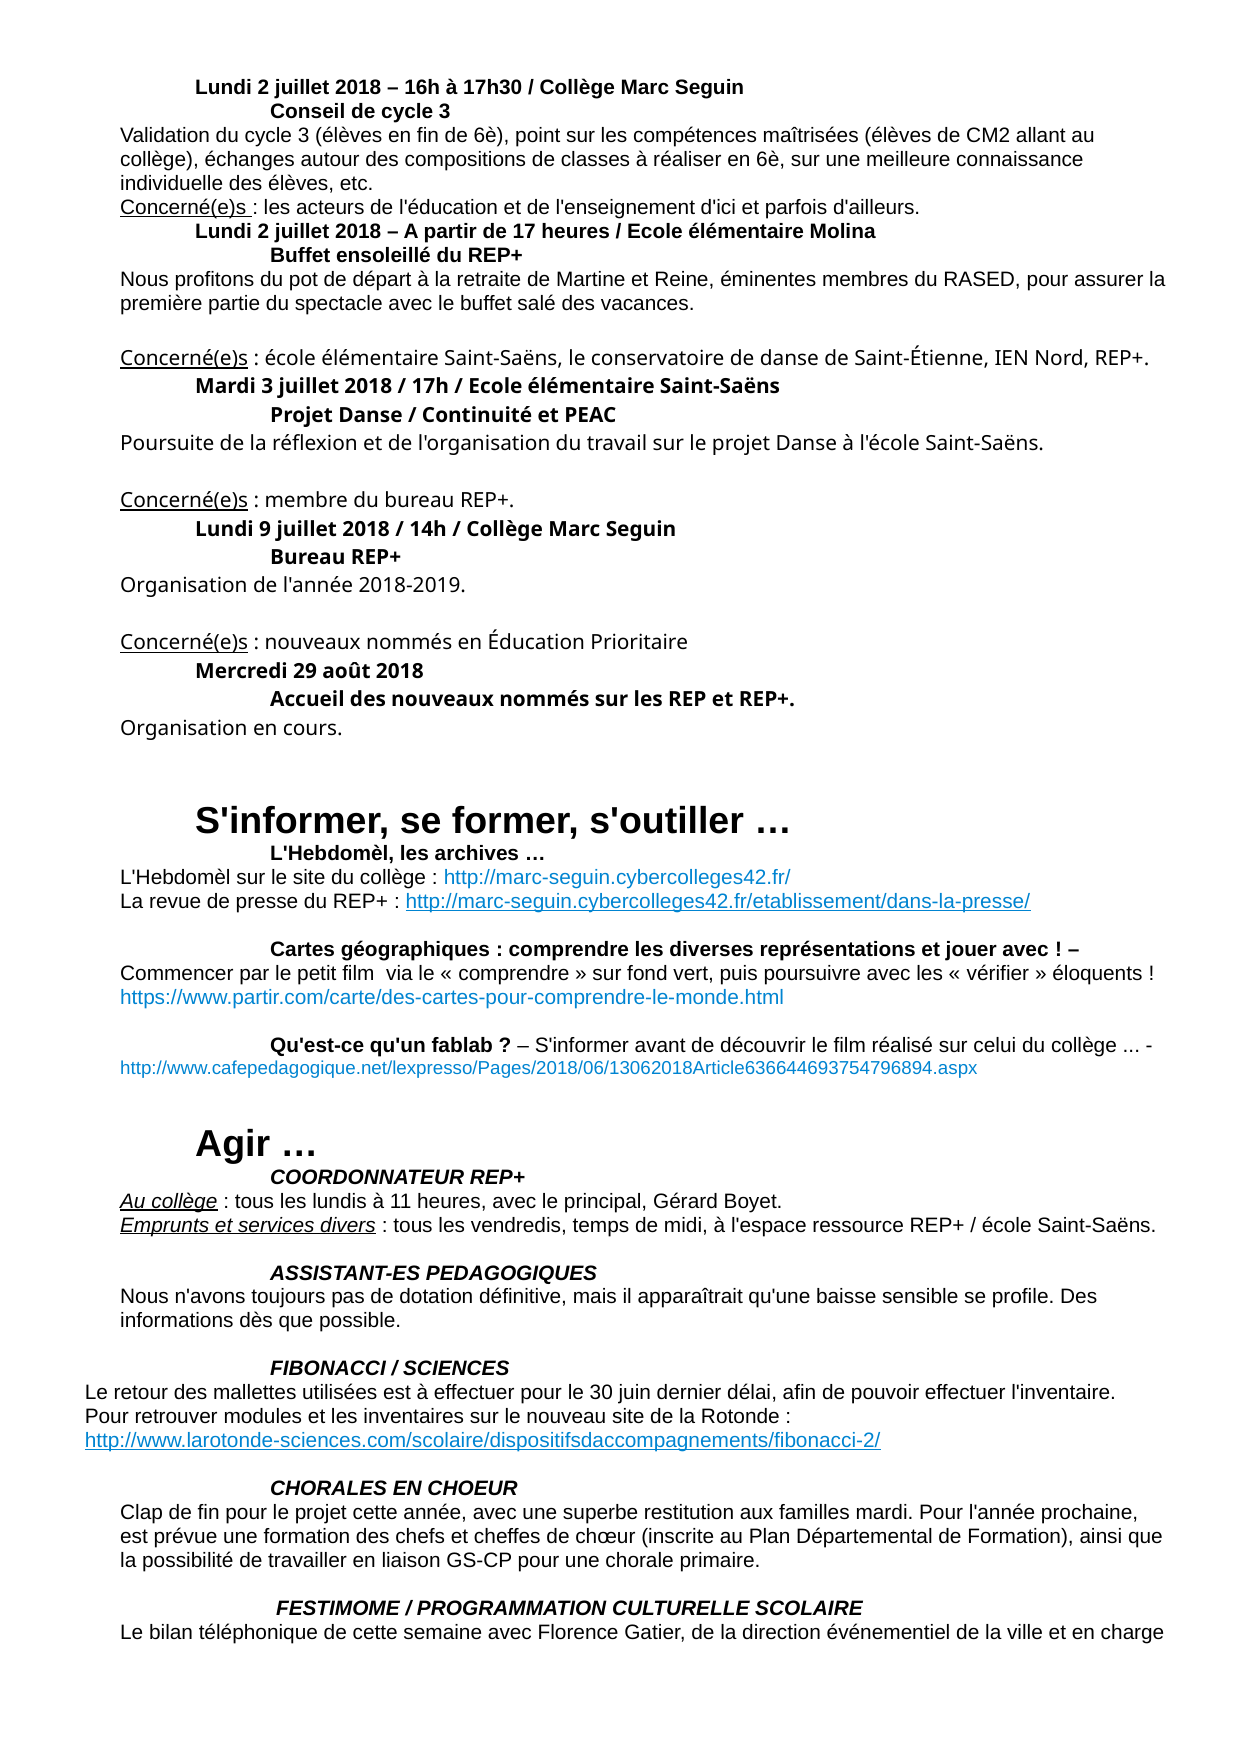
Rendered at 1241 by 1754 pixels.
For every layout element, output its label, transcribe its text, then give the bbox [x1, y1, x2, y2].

text Qu'est-ce qu'un fablab ? – S'informer avant de découvrir le film réalisé sur celui du collège ... - http://www.cafepedagogique.net/lexpresso/Pages/2018/06/13062018Article636644693754796894.aspx [120, 1033, 1170, 1078]
text Agir … [120, 1121, 1170, 1164]
text Projet Danse / Continuité et PEAC [120, 400, 1170, 428]
text S'informer, se former, s'outiller … [120, 798, 1170, 841]
text Mercredi 29 août 2018 [120, 656, 1170, 684]
text L'Hebdomèl, les archives … [120, 841, 1170, 865]
text Nous profitons du pot de départ à la retraite de Martine et Reine, éminentes membres du RASED, pour assurer la première partie du spectacle avec le buffet salé des vacances. [120, 267, 1170, 314]
text Organisation de l'année 2018-2019. [120, 571, 1170, 599]
text https://www.partir.com/carte/des-cartes-pour-comprendre-le-monde.html [120, 985, 1170, 1009]
text Buffet ensoleillé du REP+ [120, 243, 1170, 267]
text FESTIMOME / PROGRAMMATION CULTURELLE SCOLAIRE [120, 1596, 1170, 1620]
text Organisation en cours. [120, 713, 1170, 741]
text La revue de presse du REP+ : http://marc-seguin.cybercolleges42.fr/etablissement/dans-la-presse/ [120, 889, 1170, 913]
text http://www.larotonde-sciences.com/scolaire/dispositifsdaccompagnements/fibonacci-2/ [84, 1428, 1170, 1452]
text Cartes géographiques : comprendre les diverses représentations et jouer avec ! – Commencer par le petit film via le « comprendre » sur fond vert, puis poursuivre avec les « vérifier » éloquents ! [120, 937, 1170, 985]
text Accueil des nouveaux nommés sur les REP et REP+. [120, 684, 1170, 713]
text Lundi 2 juillet 2018 – A partir de 17 heures / Ecole élémentaire Molina [120, 219, 1170, 243]
text Pour retrouver modules et les inventaires sur le nouveau site de la Rotonde : [84, 1404, 1170, 1428]
text COORDONNATEUR REP+ [120, 1164, 1170, 1188]
text Le bilan téléphonique de cette semaine avec Florence Gatier, de la direction événementiel de la ville et en charge [120, 1620, 1170, 1644]
text Poursuite de la réflexion et de l'organisation du travail sur le projet Danse à l'école Saint-Saëns. [120, 428, 1170, 457]
text Mardi 3 juillet 2018 / 17h / Ecole élémentaire Saint-Saëns [120, 371, 1170, 400]
text Clap de fin pour le projet cette année, avec une superbe restitution aux familles mardi. Pour l'année prochaine, est prévue une formation des chefs et cheffes de chœur (inscrite au Plan Départemental de Formation), ainsi que la possibilité de travailler en liaison GS-CP pour une chorale primaire. [120, 1500, 1170, 1572]
text Bureau REP+ [120, 542, 1170, 571]
text CHORALES EN CHOEUR [120, 1476, 1188, 1500]
text Validation du cycle 3 (élèves en fin de 6è), point sur les compétences maîtrisées (élèves de CM2 allant au collège), échanges autour des compositions de classes à réaliser en 6è, sur une meilleure connaissance individuelle des élèves, etc. [120, 123, 1170, 195]
text Lundi 2 juillet 2018 – 16h à 17h30 / Collège Marc Seguin [120, 75, 1170, 99]
text Concerné(e)s : nouveaux nommés en Éducation Prioritaire [120, 627, 1170, 656]
text ASSISTANT-ES PEDAGOGIQUES [120, 1260, 1170, 1284]
text Lundi 9 juillet 2018 / 14h / Collège Marc Seguin [120, 514, 1170, 542]
text Au collège : tous les lundis à 11 heures, avec le principal, Gérard Boyet. [120, 1188, 1170, 1212]
text Concerné(e)s : membre du bureau REP+. [120, 485, 1170, 514]
text Le retour des mallettes utilisées est à effectuer pour le 30 juin dernier délai, afin de pouvoir effectuer l'inventaire. [84, 1380, 1170, 1404]
text Emprunts et services divers : tous les vendredis, temps de midi, à l'espace ressource REP+ / école Saint-Saëns. [120, 1212, 1170, 1236]
text Conseil de cycle 3 [120, 99, 1170, 123]
text Concerné(e)s : école élémentaire Saint-Saëns, le conservatoire de danse de Saint-Étienne, IEN Nord, REP+. [120, 343, 1170, 371]
text FIBONACCI / SCIENCES [120, 1356, 1188, 1380]
text L'Hebdomèl sur le site du collège : http://marc-seguin.cybercolleges42.fr/ [120, 865, 1170, 889]
text Nous n'avons toujours pas de dotation définitive, mais il apparaîtrait qu'une baisse sensible se profile. Des informations dès que possible. [120, 1284, 1170, 1332]
text Concerné(e)s : les acteurs de l'éducation et de l'enseignement d'ici et parfois d'ailleurs. [120, 195, 1170, 219]
